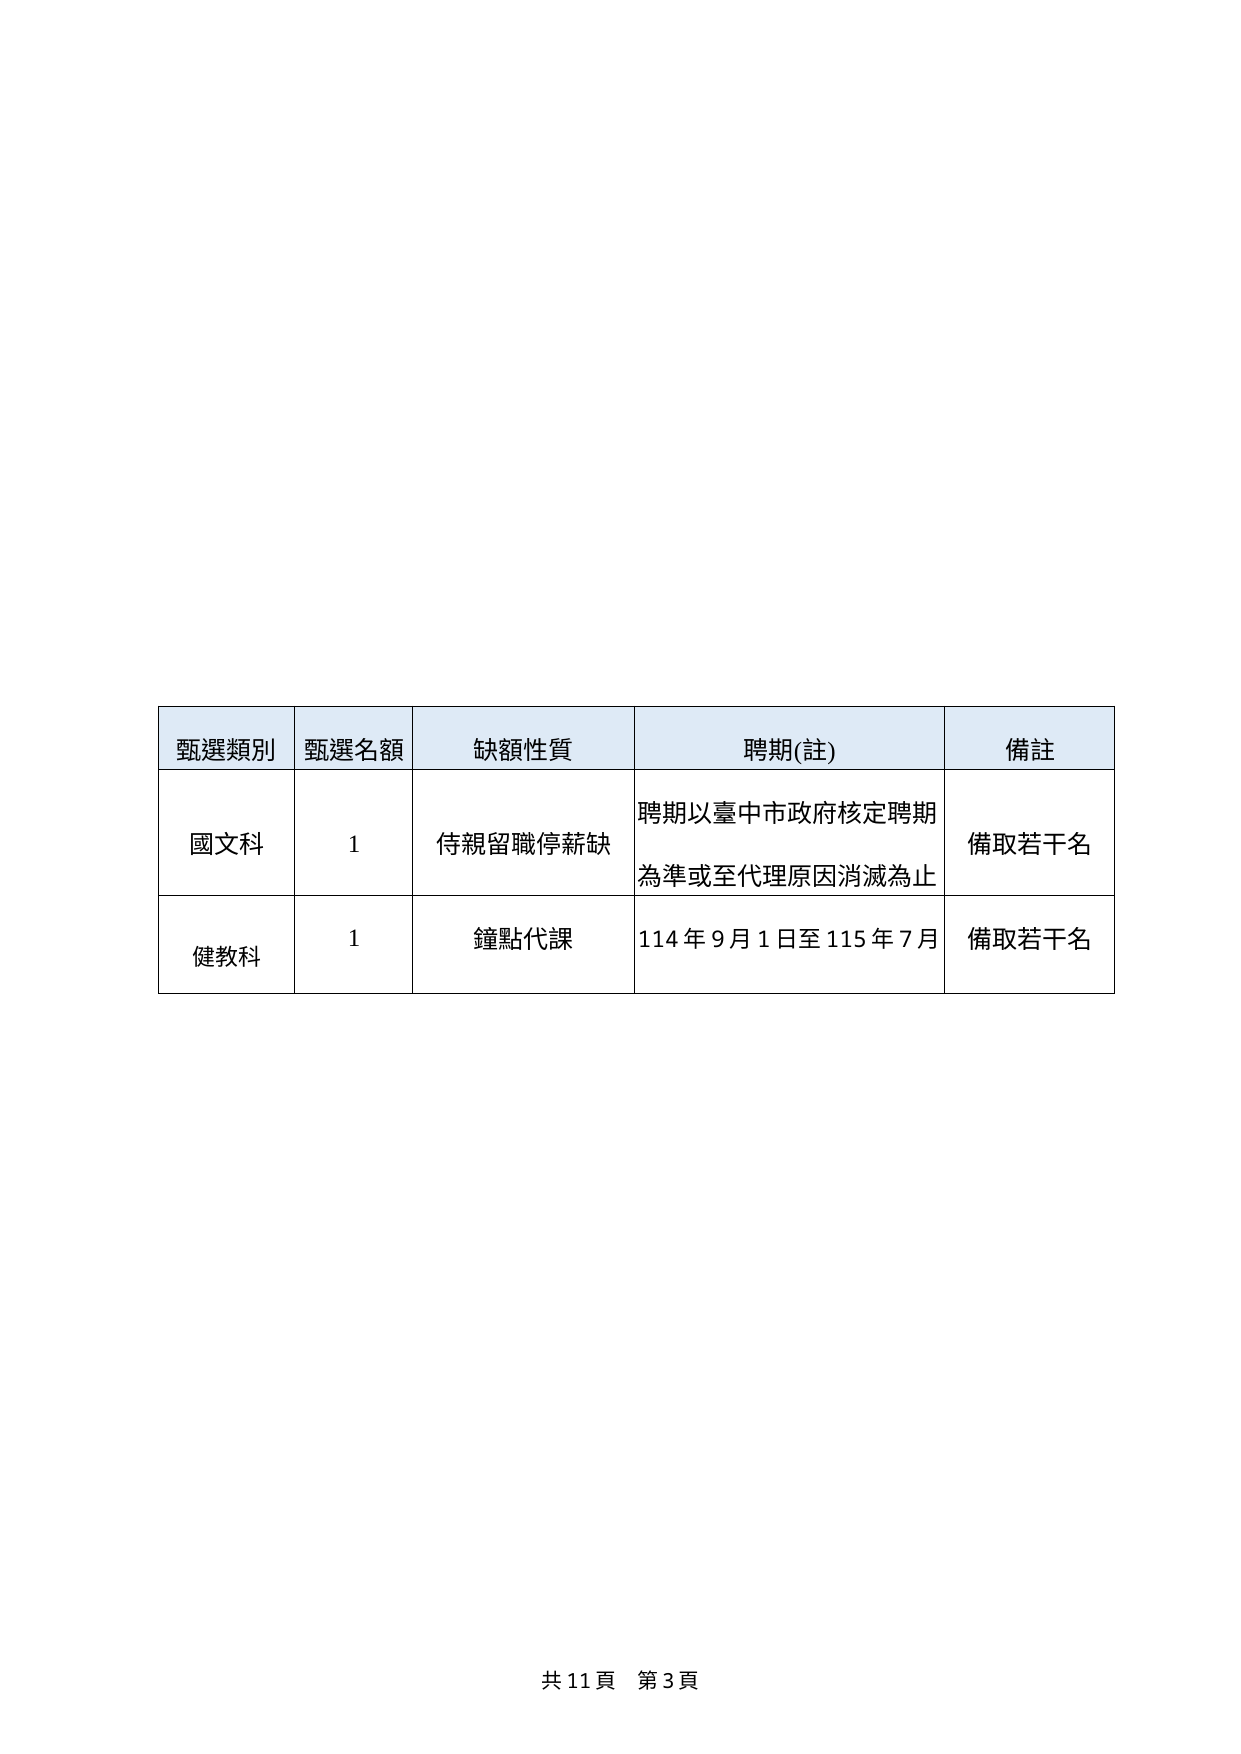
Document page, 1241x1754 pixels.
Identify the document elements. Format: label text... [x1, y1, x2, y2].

table_cell 1 [295, 770, 412, 895]
table_header 缺額性質 [413, 707, 634, 769]
table_cell 1 [295, 896, 412, 993]
table_cell 備取若干名 [945, 896, 1114, 993]
table_header 甄選名額 [295, 707, 412, 769]
table_cell 聘期以臺中市政府核定聘期為準或至代理原因消滅為止 [635, 770, 944, 895]
table_header 甄選類別 [159, 707, 294, 769]
table_cell 侍親留職停薪缺 [413, 770, 634, 895]
table_header 備註 [945, 707, 1114, 769]
table_cell 健教科 [159, 896, 294, 993]
table_cell 備取若干名 [945, 770, 1114, 895]
table_cell 114年9月1日至115年7月 [635, 896, 944, 993]
table_cell 國文科 [159, 770, 294, 895]
table_cell 鐘點代課 [413, 896, 634, 993]
table_header 聘期(註) [635, 707, 944, 769]
